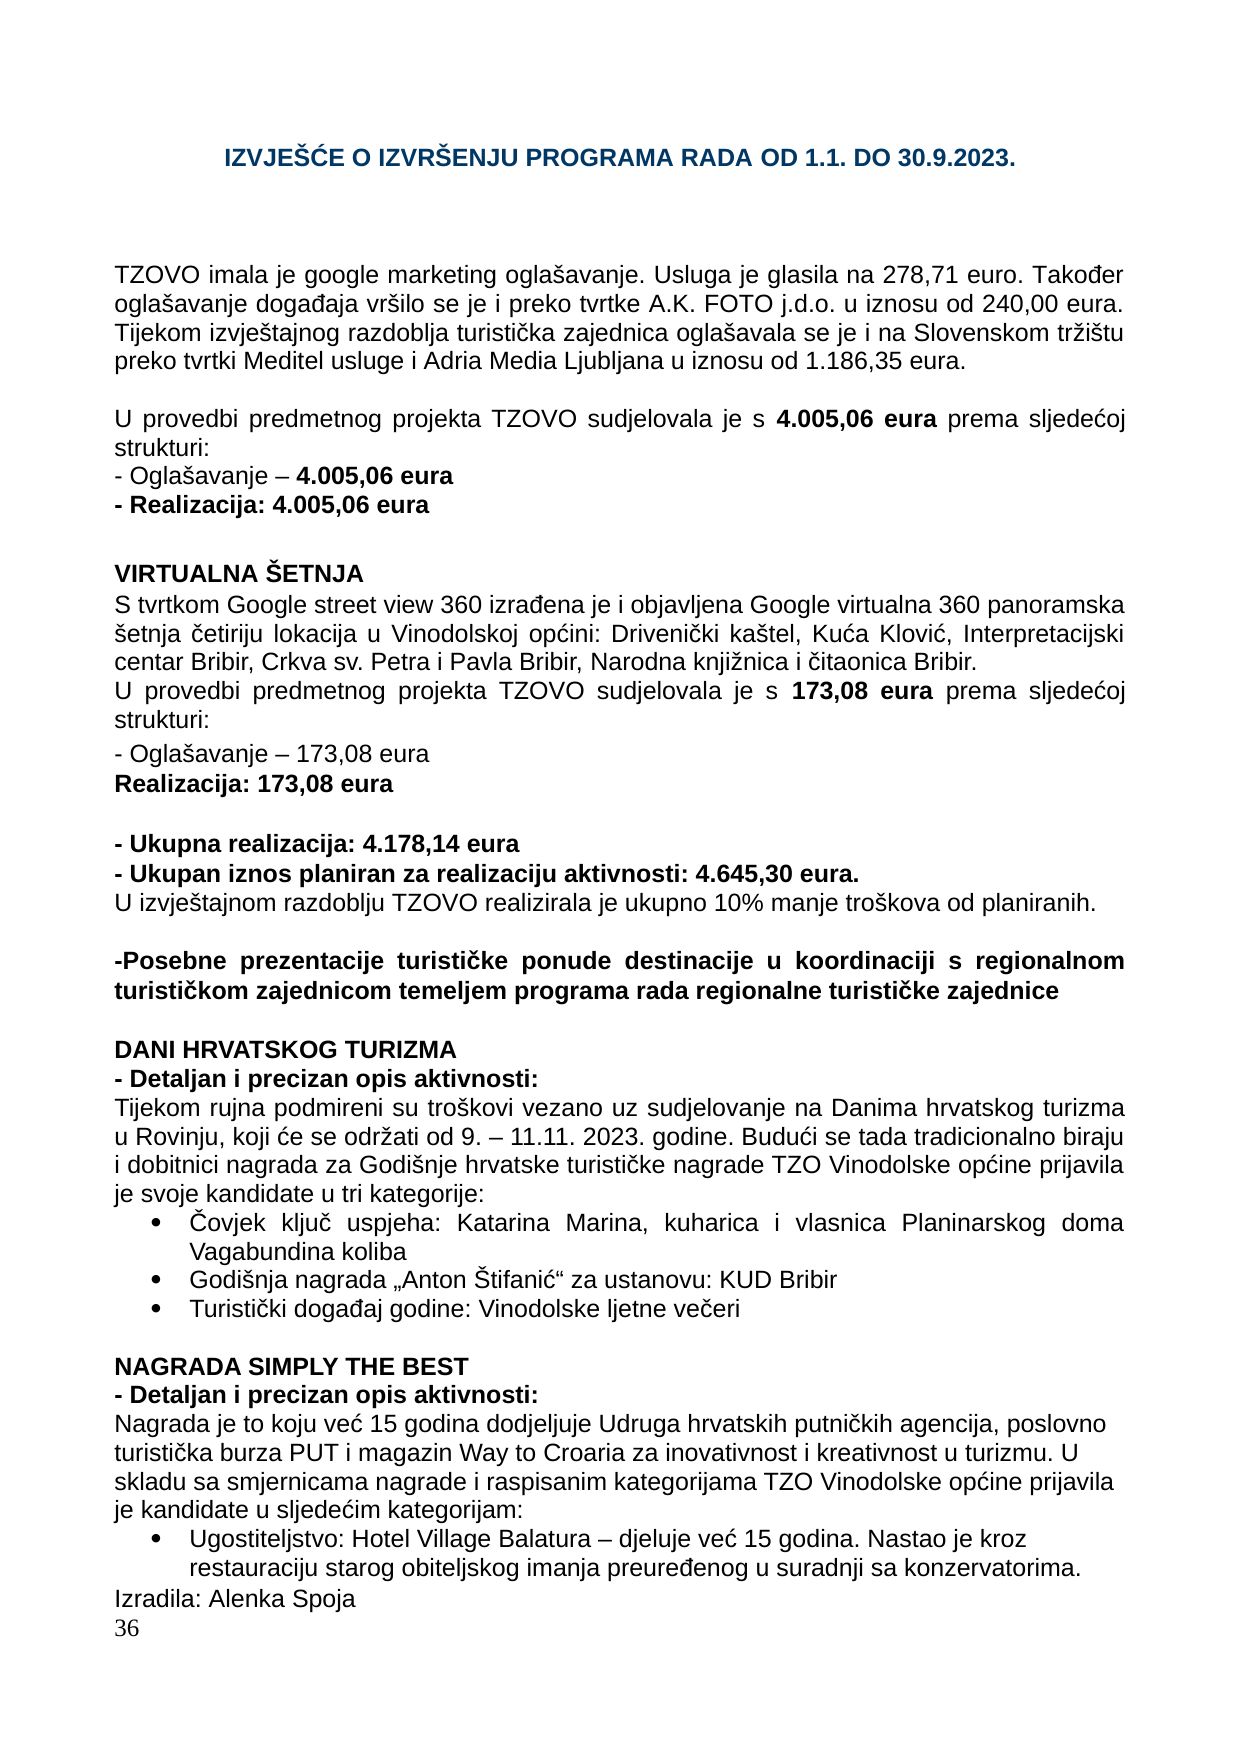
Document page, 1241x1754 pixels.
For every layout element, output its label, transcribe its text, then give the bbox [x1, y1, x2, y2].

text - Ukupna realizacija: 4.178,14 eura [114, 829, 1126, 857]
subtitle - Oglašavanje – 173,08 eura [114, 734, 1126, 769]
text Realizacija: 173,08 eura [114, 769, 1126, 798]
text - Ukupan iznos planiran za realizaciju aktivnosti: 4.645,30 eura. [114, 859, 1126, 888]
text U provedbi predmetnog projekta TZOVO sudjelovala je s 4.005,06 eura prema sljedećoj strukturi: [114, 404, 1126, 461]
text - Detaljan i precizan opis aktivnosti: [114, 1064, 1126, 1093]
text TZOVO imala je google marketing oglašavanje. Usluga je glasila na 278,71 euro. Također oglašavanje događaja vršilo se je i preko tvrtke A.K. FOTO j.d.o. u iznosu od 240,00 eura. Tijekom izvještajnog razdoblja turistička zajednica oglašavala se je i na Slovenskom tržištu preko tvrtki Meditel usluge i Adria Media Ljubljana u iznosu od 1.186,35 eura. [114, 260, 1126, 375]
text Nagrada je to koju već 15 godina dodjeljuje Udruga hrvatskih putničkih agencija, poslovno turistička burza PUT i magazin Way to Croaria za inovativnost i kreativnost u turizmu. U skladu sa smjernicama nagrade i raspisanim kategorijama TZO Vinodolske općine prijavila je kandidate u sljedećim kategorijam: [114, 1409, 1126, 1524]
text -Posebne prezentacije turističke ponude destinacije u koordinaciji s regionalnom turističkom zajednicom temeljem programa rada regionalne turističke zajednice [114, 946, 1126, 1005]
text U provedbi predmetnog projekta TZOVO sudjelovala je s 173,08 eura prema sljedećoj strukturi: [114, 676, 1126, 734]
text S tvrtkom Google street view 360 izrađena je i objavljena Google virtualna 360 panoramska šetnja četiriju lokacija u Vinodolskoj općini: Drivenički kaštel, Kuća Klović, Interpretacijski centar Bribir, Crkva sv. Petra i Pavla Bribir, Narodna knjižnica i čitaonica Bribir. [114, 590, 1126, 676]
text - Oglašavanje – 4.005,06 eura [114, 461, 1126, 490]
list Turistički događaj godine: Vinodolske ljetne večeri [152, 1294, 1126, 1323]
text Tijekom rujna podmireni su troškovi vezano uz sudjelovanje na Danima hrvatskog turizma u Rovinju, koji će se održati od 9. – 11.11. 2023. godine. Budući se tada tradicionalno biraju i dobitnici nagrada za Godišnje hrvatske turističke nagrade TZO Vinodolske općine prijavila je svoje kandidate u tri kategorije: [114, 1093, 1126, 1208]
list Godišnja nagrada „Anton Štifanić“ za ustanovu: KUD Bribir [152, 1265, 1126, 1294]
text - Realizacija: 4.005,06 eura [114, 490, 1126, 519]
text U izvještajnom razdoblju TZOVO realizirala je ukupno 10% manje troškova od planiranih. [114, 888, 1126, 917]
text DANI HRVATSKOG TURIZMA [114, 1035, 1126, 1064]
text - Detaljan i precizan opis aktivnosti: [114, 1381, 1126, 1409]
text NAGRADA SIMPLY THE BEST [114, 1352, 1126, 1381]
list Ugostiteljstvo: Hotel Village Balatura – djeluje već 15 godina. Nastao je kroz restauraciju starog obiteljskog imanja preuređenog u suradnji sa konzervatorima. [152, 1524, 1126, 1582]
list Čovjek ključ uspjeha: Katarina Marina, kuharica i vlasnica Planinarskog doma Vagabundina koliba [152, 1208, 1126, 1265]
subtitle VIRTUALNA ŠETNJA [114, 554, 1126, 590]
